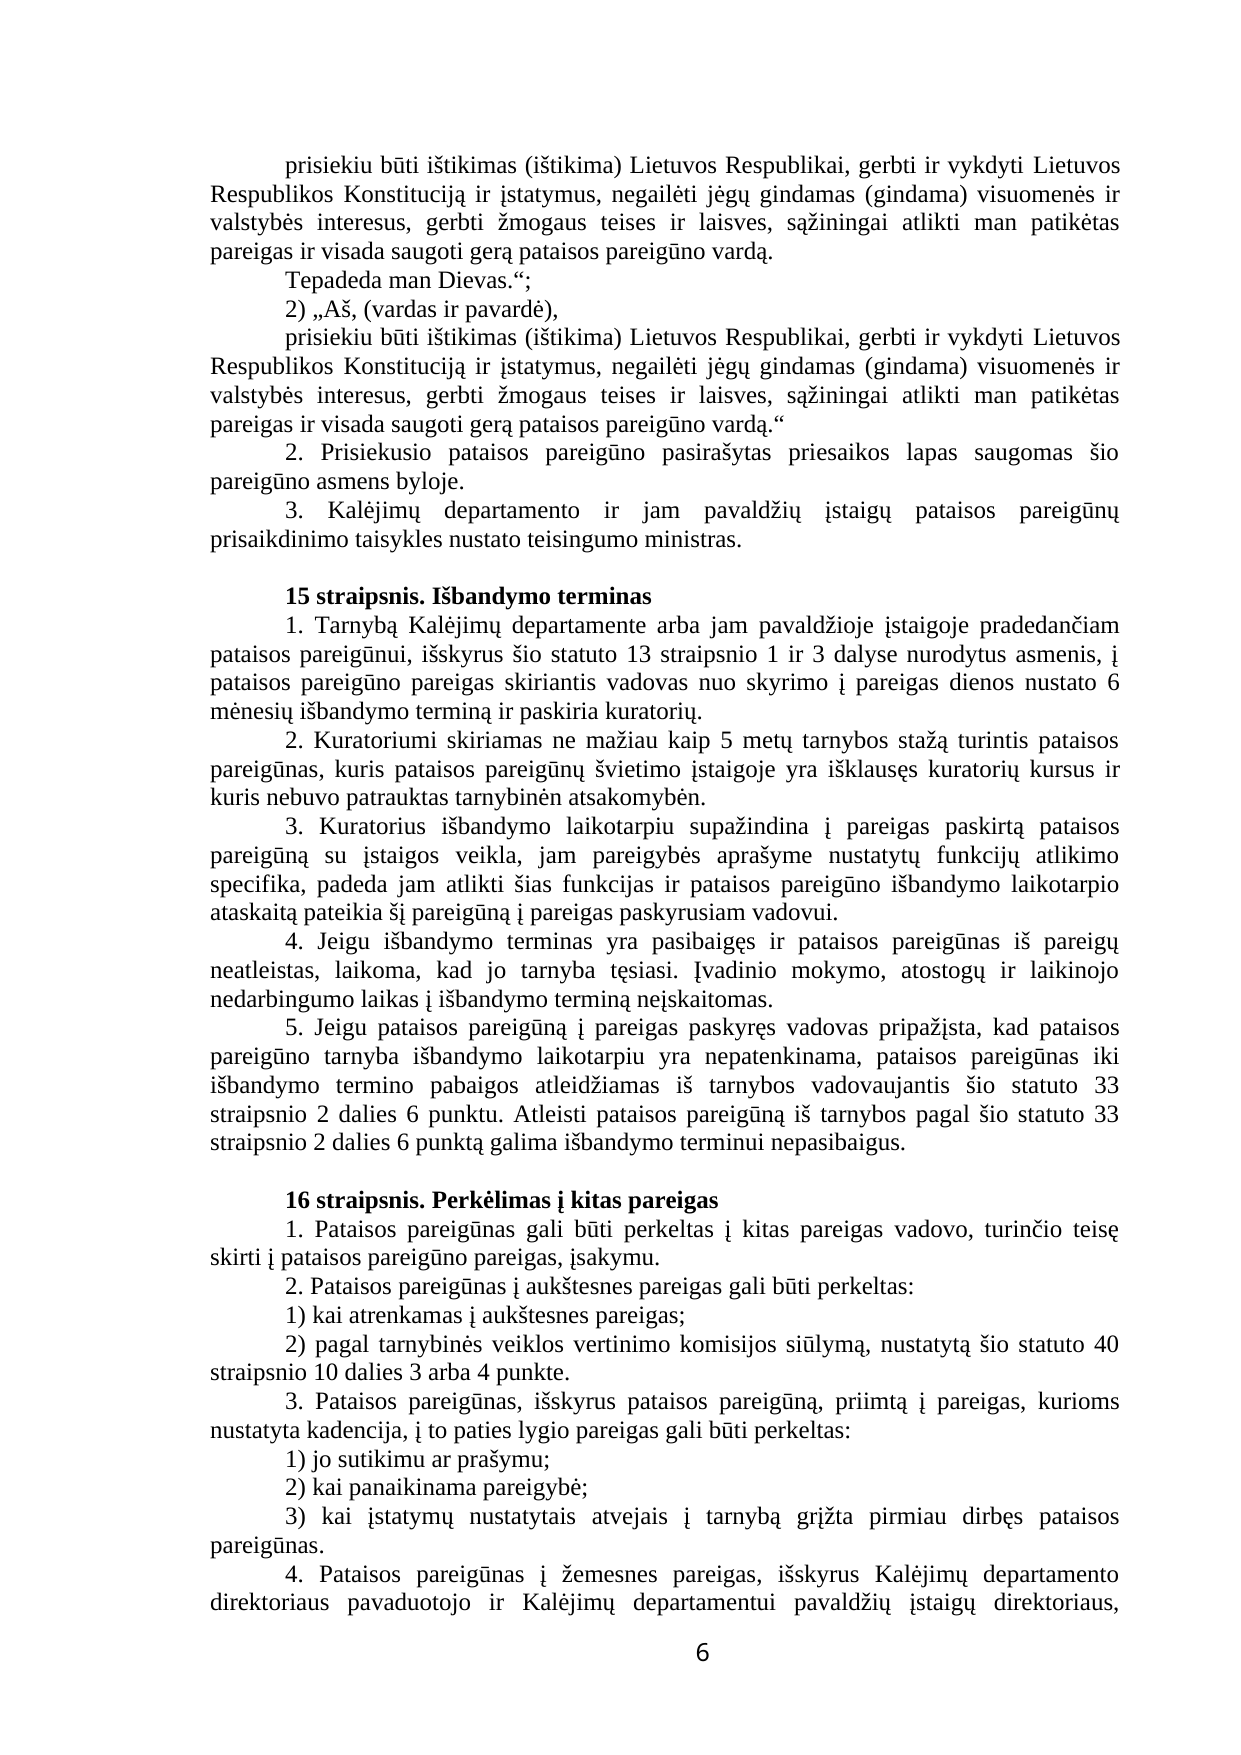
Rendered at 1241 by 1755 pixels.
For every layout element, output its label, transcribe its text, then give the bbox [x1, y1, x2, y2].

text 16 straipsnis. Perkėlimas į kitas pareigas [210, 1185, 1120, 1214]
text Tepadeda man Dievas.“; [210, 265, 1120, 294]
text 2) pagal tarnybinės veiklos vertinimo komisijos siūlymą, nustatytą šio statuto 40 straipsnio 10 dalies 3 arba 4 punkte. [210, 1329, 1120, 1386]
text prisiekiu būti ištikimas (ištikima) Lietuvos Respublikai, gerbti ir vykdyti Lietuvos Respublikos Konstituciją ir įstatymus, negailėti jėgų gindamas (gindama) visuomenės ir valstybės interesus, gerbti žmogaus teises ir laisves, sąžiningai atlikti man patikėtas pareigas ir visada saugoti gerą pataisos pareigūno vardą. [210, 150, 1120, 265]
text 2) kai panaikinama pareigybė; [210, 1472, 1120, 1501]
text 4. Pataisos pareigūnas į žemesnes pareigas, išskyrus Kalėjimų departamento direktoriaus pavaduotojo ir Kalėjimų departamentui pavaldžių įstaigų direktoriaus, [210, 1559, 1120, 1616]
text 15 straipsnis. Išbandymo terminas [210, 581, 1120, 610]
text 5. Jeigu pataisos pareigūną į pareigas paskyręs vadovas pripažįsta, kad pataisos pareigūno tarnyba išbandymo laikotarpiu yra nepatenkinama, pataisos pareigūnas iki išbandymo termino pabaigos atleidžiamas iš tarnybos vadovaujantis šio statuto 33 straipsnio 2 dalies 6 punktu. Atleisti pataisos pareigūną iš tarnybos pagal šio statuto 33 straipsnio 2 dalies 6 punktą galima išbandymo terminui nepasibaigus. [210, 1012, 1120, 1156]
text 3. Kalėjimų departamento ir jam pavaldžių įstaigų pataisos pareigūnų prisaikdinimo taisykles nustato teisingumo ministras. [210, 495, 1120, 552]
text 1) kai atrenkamas į aukštesnes pareigas; [210, 1300, 1120, 1329]
text 1. Tarnybą Kalėjimų departamente arba jam pavaldžioje įstaigoje pradedančiam pataisos pareigūnui, išskyrus šio statuto 13 straipsnio 1 ir 3 dalyse nurodytus asmenis, į pataisos pareigūno pareigas skiriantis vadovas nuo skyrimo į pareigas dienos nustato 6 mėnesių išbandymo terminą ir paskiria kuratorių. [210, 610, 1120, 725]
text 2. Kuratoriumi skiriamas ne mažiau kaip 5 metų tarnybos stažą turintis pataisos pareigūnas, kuris pataisos pareigūnų švietimo įstaigoje yra išklausęs kuratorių kursus ir kuris nebuvo patrauktas tarnybinėn atsakomybėn. [210, 725, 1120, 811]
text 2. Prisiekusio pataisos pareigūno pasirašytas priesaikos lapas saugomas šio pareigūno asmens byloje. [210, 437, 1120, 495]
text 2. Pataisos pareigūnas į aukštesnes pareigas gali būti perkeltas: [210, 1271, 1120, 1300]
text 1) jo sutikimu ar prašymu; [210, 1444, 1120, 1472]
text 3) kai įstatymų nustatytais atvejais į tarnybą grįžta pirmiau dirbęs pataisos pareigūnas. [210, 1501, 1120, 1559]
text 1. Pataisos pareigūnas gali būti perkeltas į kitas pareigas vadovo, turinčio teisę skirti į pataisos pareigūno pareigas, įsakymu. [210, 1214, 1120, 1271]
text 3. Pataisos pareigūnas, išskyrus pataisos pareigūną, priimtą į pareigas, kurioms nustatyta kadencija, į to paties lygio pareigas gali būti perkeltas: [210, 1386, 1120, 1444]
text prisiekiu būti ištikimas (ištikima) Lietuvos Respublikai, gerbti ir vykdyti Lietuvos Respublikos Konstituciją ir įstatymus, negailėti jėgų gindamas (gindama) visuomenės ir valstybės interesus, gerbti žmogaus teises ir laisves, sąžiningai atlikti man patikėtas pareigas ir visada saugoti gerą pataisos pareigūno vardą.“ [210, 322, 1120, 437]
text 3. Kuratorius išbandymo laikotarpiu supažindina į pareigas paskirtą pataisos pareigūną su įstaigos veikla, jam pareigybės aprašyme nustatytų funkcijų atlikimo specifika, padeda jam atlikti šias funkcijas ir pataisos pareigūno išbandymo laikotarpio ataskaitą pateikia šį pareigūną į pareigas paskyrusiam vadovui. [210, 811, 1120, 926]
text 2) „Aš, (vardas ir pavardė), [210, 294, 1120, 322]
text 4. Jeigu išbandymo terminas yra pasibaigęs ir pataisos pareigūnas iš pareigų neatleistas, laikoma, kad jo tarnyba tęsiasi. Įvadinio mokymo, atostogų ir laikinojo nedarbingumo laikas į išbandymo terminą neįskaitomas. [210, 926, 1120, 1012]
